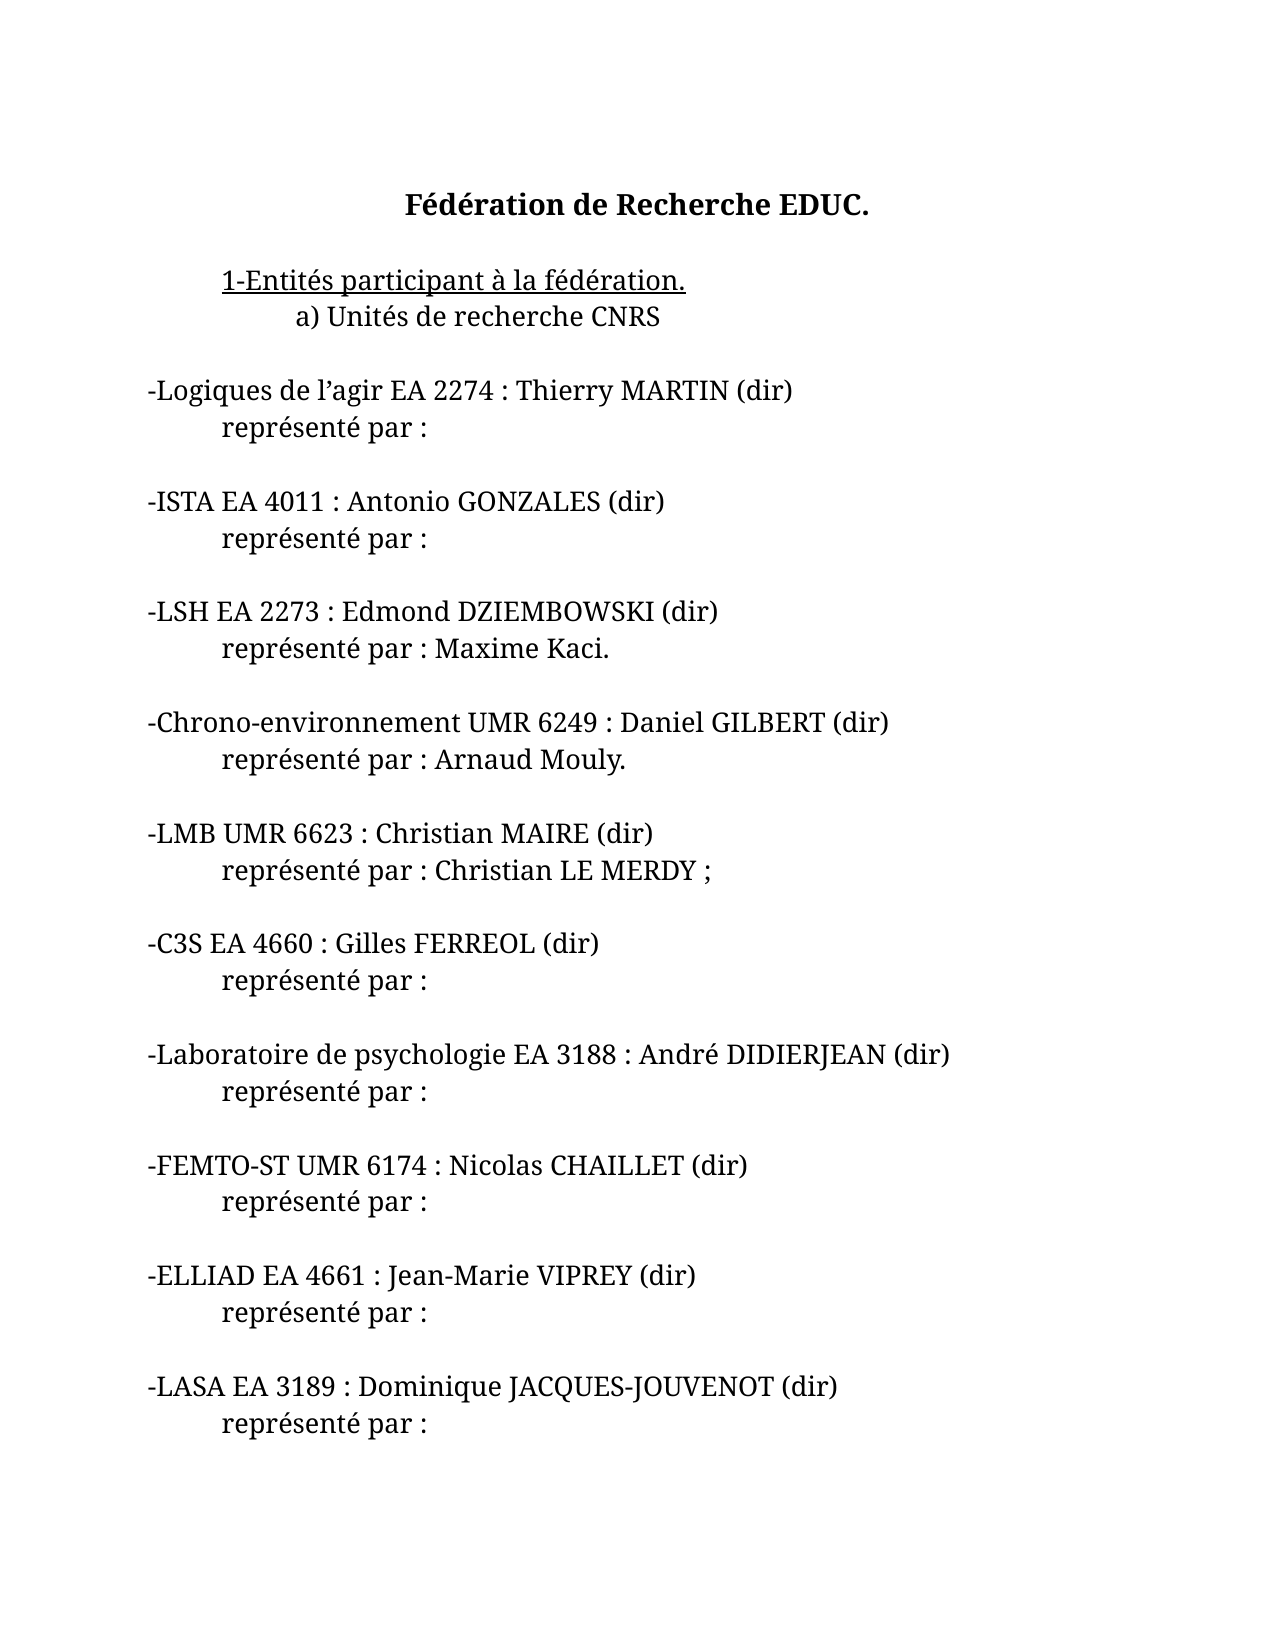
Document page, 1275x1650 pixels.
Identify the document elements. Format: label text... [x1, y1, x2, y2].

text -FEMTO-ST UMR 6174 : Nicolas CHAILLET (dir) [148, 1146, 1127, 1183]
text -C3S EA 4660 : Gilles FERREOL (dir) [148, 925, 1127, 962]
text représenté par : [148, 1404, 1127, 1441]
text représenté par : [148, 1183, 1127, 1220]
text -Chrono-environnement UMR 6249 : Daniel GILBERT (dir) [148, 703, 1127, 740]
text représenté par : [148, 962, 1127, 998]
text 1-Entités participant à la fédération. [148, 261, 1127, 298]
text -LASA EA 3189 : Dominique JACQUES-JOUVENOT (dir) [148, 1367, 1127, 1404]
text Fédération de Recherche EDUC. [148, 184, 1127, 224]
text -Logiques de l’agir EA 2274 : Thierry MARTIN (dir) [148, 372, 1127, 408]
text représenté par : [148, 519, 1127, 556]
text représenté par : Christian LE MERDY ; [148, 851, 1127, 888]
list -Laboratoire de psychologie EA 3188 : André DIDIERJEAN (dir) [148, 1035, 1127, 1072]
text -LMB UMR 6623 : Christian MAIRE (dir) [148, 814, 1127, 851]
text -ISTA EA 4011 : Antonio GONZALES (dir) [148, 482, 1127, 519]
list représenté par : Maxime Kaci. [148, 630, 1127, 667]
text représenté par : [148, 1072, 1127, 1109]
list -LSH EA 2273 : Edmond DZIEMBOWSKI (dir) [148, 593, 1127, 630]
text -ELLIAD EA 4661 : Jean-Marie VIPREY (dir) [148, 1257, 1127, 1293]
text représenté par : [148, 1293, 1127, 1330]
text a) Unités de recherche CNRS [148, 298, 1127, 335]
text représenté par : [148, 408, 1127, 445]
text représenté par : Arnaud Mouly. [148, 740, 1127, 777]
